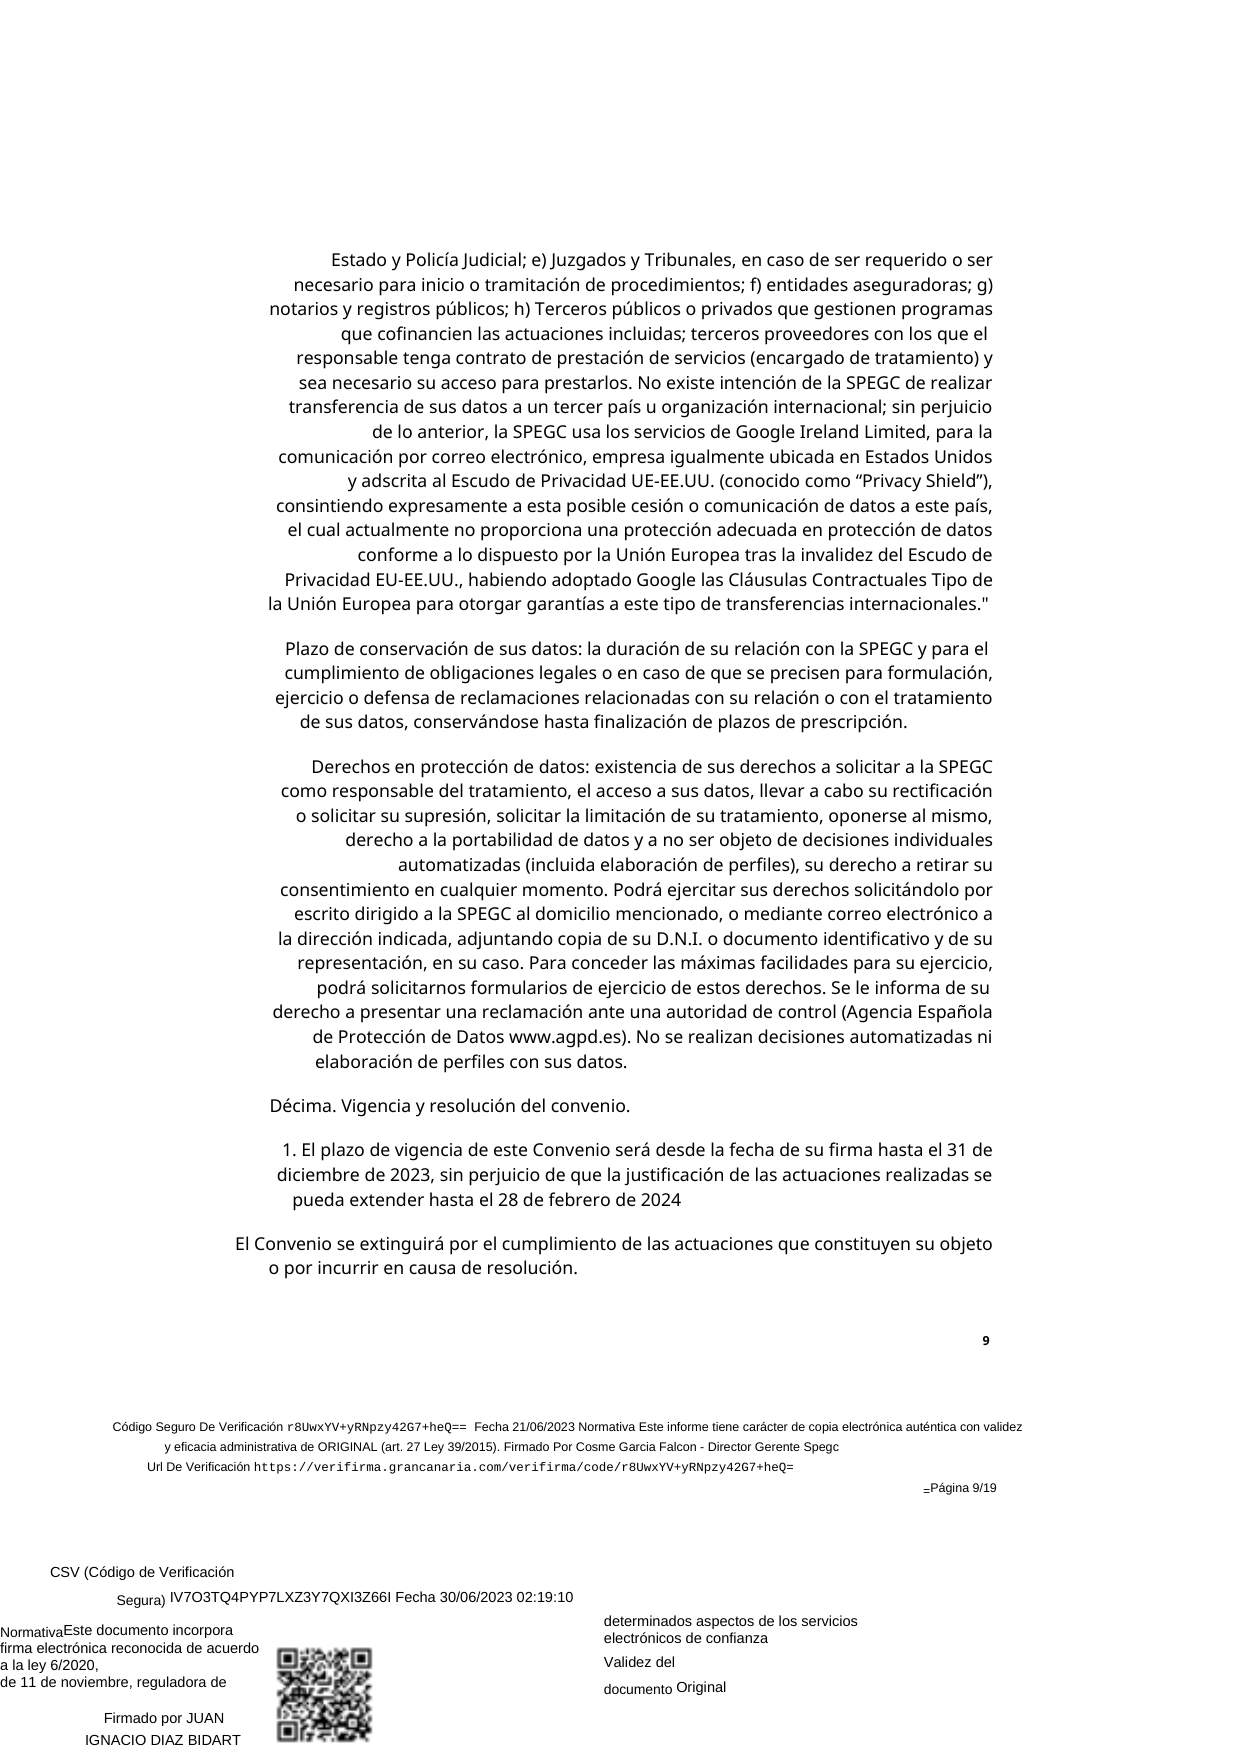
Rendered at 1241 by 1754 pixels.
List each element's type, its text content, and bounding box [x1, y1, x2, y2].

text el cual actualmente no proporciona una protección adecuada en protección de datos [0, 518, 993, 542]
text El Convenio se extinguirá por el cumplimiento de las actuaciones que constituyen su objeto [0, 1231, 993, 1255]
text de lo anterior, la SPEGC usa los servicios de Google Ireland Limited, para la [0, 419, 993, 444]
text podrá solicitarnos formularios de ejercicio de estos derechos. Se le informa de su [0, 975, 990, 999]
text Url De Verificación https://verifirma.grancanaria.com/verifirma/code/r8UwxYV+yRNpzy42G7+heQ= [147, 1459, 1207, 1475]
text notarios y registros públicos; h) Terceros públicos o privados que gestionen programas [0, 297, 993, 321]
text Décima. Vigencia y resolución del convenio. [269, 1093, 1207, 1118]
text escrito dirigido a la SPEGC al domicilio mencionado, o mediante correo electrónico a [0, 902, 993, 926]
text 9 [0, 1332, 989, 1349]
text que cofinancien las actuaciones incluidas; terceros proveedores con los que el [0, 321, 988, 345]
text Validez del [604, 1653, 1207, 1670]
text Privacidad EU-EE.UU., habiendo adoptado Google las Cláusulas Contractuales Tipo de [0, 567, 993, 591]
text consentimiento en cualquier momento. Podrá ejercitar sus derechos solicitándolo por [0, 877, 993, 901]
text consintiendo expresamente a esta posible cesión o comunicación de datos a este país, [0, 493, 993, 517]
text CSV (Código de Verificación [50, 1563, 1207, 1580]
text responsable tenga contrato de prestación de servicios (encargado de tratamiento) y [0, 346, 993, 370]
text documento Original [604, 1670, 1207, 1698]
text electrónicos de confianza [604, 1629, 1207, 1646]
text de sus datos, conservándose hasta finalización de plazos de prescripción. [0, 710, 1207, 734]
text Estado y Policía Judicial; e) Juzgados y Tribunales, en caso de ser requerido o ser [0, 247, 993, 272]
text Firmado por JUAN IGNACIO DIAZ BIDART [85, 1709, 267, 1748]
text diciembre de 2023, sin perjuicio de que la justificación de las actuaciones realizadas se [0, 1162, 993, 1187]
text NormativaEste documento incorpora firma electrónica reconocida de acuerdo a la ley 6/2020, [0, 1612, 604, 1674]
text representación, en su caso. Para conceder las máximas facilidades para su ejercicio, [0, 951, 993, 975]
text necesario para inicio o tramitación de procedimientos; f) entidades aseguradoras; g) [0, 272, 993, 296]
text y adscrita al Escudo de Privacidad UE-EE.UU. (conocido como “Privacy Shield”), [0, 469, 993, 493]
text determinados aspectos de los servicios [604, 1612, 1207, 1629]
text o solicitar su supresión, solicitar la limitación de su tratamiento, oponerse al mismo, [0, 803, 993, 827]
text o por incurrir en causa de resolución. [268, 1256, 1207, 1280]
text derecho a la portabilidad de datos y a no ser objeto de decisiones individuales [0, 828, 993, 852]
text derecho a presentar una reclamación ante una autoridad de control (Agencia Española [0, 1000, 993, 1024]
text comunicación por correo electrónico, empresa igualmente ubicada en Estados Unidos [0, 444, 993, 468]
text Código Seguro De Verificación r8UwxYV+yRNpzy42G7+heQ== Fecha 21/06/2023 Normativa Este informe tiene carácter de copia electrónica auténtica con validez y eficacia administrativa de ORIGINAL (art. 27 Ley 39/2015). Firmado Por Cosme Garcia Falcon - Director Gerente Spegc [112, 1420, 1026, 1454]
text elaboración de perfiles con sus datos. [315, 1049, 1207, 1073]
text la dirección indicada, adjuntando copia de su D.N.I. o documento identificativo y de su [0, 926, 993, 950]
text conforme a lo dispuesto por la Unión Europea tras la invalidez del Escudo de [0, 542, 993, 567]
text [383, 1709, 1017, 1748]
text automatizadas (incluida elaboración de perfiles), su derecho a retirar su [0, 852, 993, 877]
text Derechos en protección de datos: existencia de sus derechos a solicitar a la SPEGC [0, 754, 993, 778]
text de 11 de noviembre, reguladora de [0, 1674, 267, 1690]
text sea necesario su acceso para prestarlos. No existe intención de la SPEGC de realizar [0, 370, 993, 394]
text la Unión Europea para otorgar garantías a este tipo de transferencias internacionales." [0, 592, 989, 616]
text [383, 1674, 604, 1690]
text ejercicio o defensa de reclamaciones relacionadas con su relación o con el tratamiento [0, 685, 993, 709]
text =Página 9/19 [0, 1475, 997, 1498]
text de Protección de Datos www.agpd.es). No se realizan decisiones automatizadas ni [0, 1024, 993, 1049]
text 1. El plazo de vigencia de este Convenio será desde la fecha de su firma hasta el 31 de [0, 1138, 993, 1162]
text pueda extender hasta el 28 de febrero de 2024 [292, 1187, 1207, 1211]
picture [267, 1638, 383, 1753]
text Segura) IV7O3TQ4PYP7LXZ3Y7QXI3Z66I Fecha 30/06/2023 02:19:10 [116, 1580, 1207, 1608]
text cumplimiento de obligaciones legales o en caso de que se precisen para formulación, [0, 661, 993, 685]
text transferencia de sus datos a un tercer país u organización internacional; sin perjuicio [0, 395, 993, 419]
text Plazo de conservación de sus datos: la duración de su relación con la SPEGC y para el [0, 636, 989, 660]
text como responsable del tratamiento, el acceso a sus datos, llevar a cabo su rectificación [0, 779, 993, 803]
